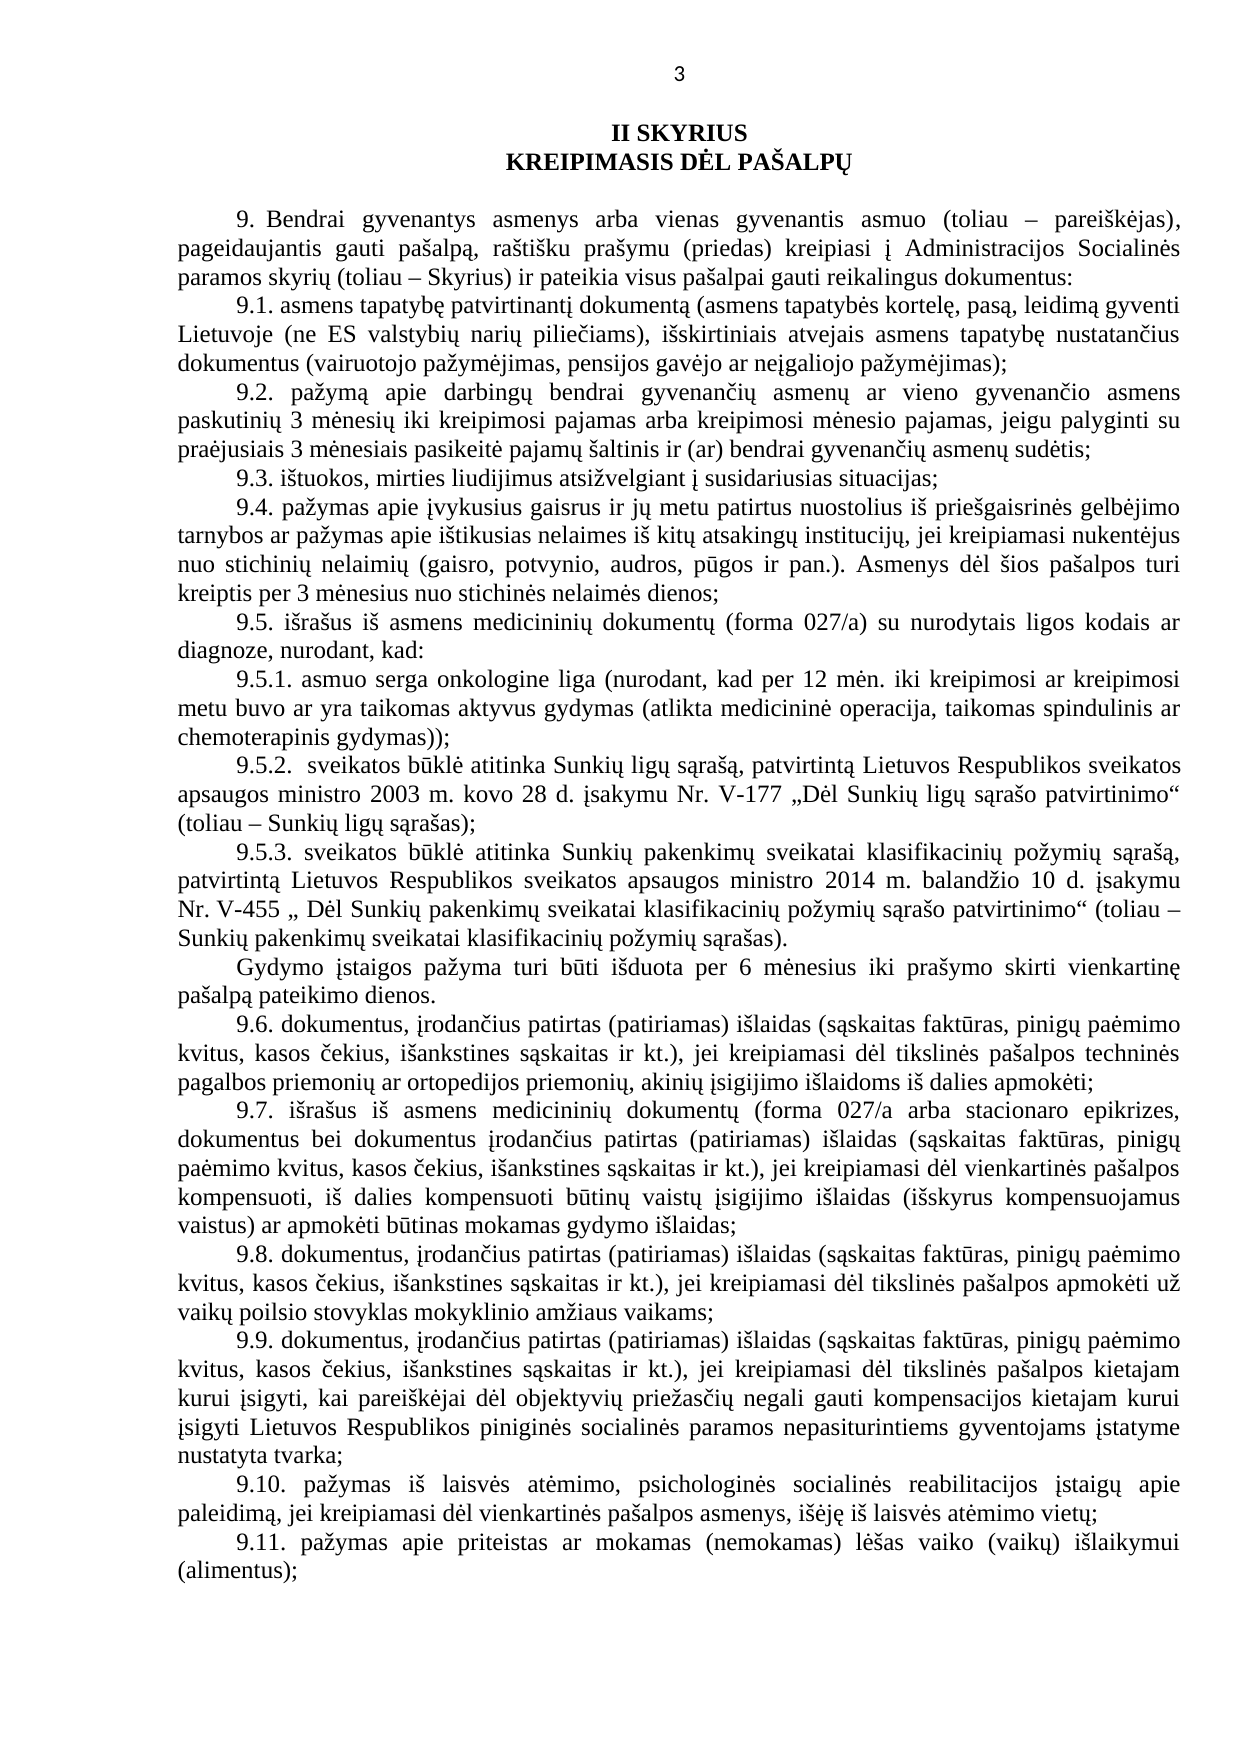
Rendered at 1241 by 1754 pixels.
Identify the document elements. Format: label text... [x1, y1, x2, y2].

text 9.5.3. sveikatos būklė atitinka Sunkių pakenkimų sveikatai klasifikacinių požymių sąrašą, patvirtintą Lietuvos Respublikos sveikatos apsaugos ministro 2014 m. balandžio 10 d. įsakymu Nr. V-455 „ Dėl Sunkių pakenkimų sveikatai klasifikacinių požymių sąrašo patvirtinimo“ (toliau – Sunkių pakenkimų sveikatai klasifikacinių požymių sąrašas). [177, 837, 1181, 952]
text 9.8. dokumentus, įrodančius patirtas (patiriamas) išlaidas (sąskaitas faktūras, pinigų paėmimo kvitus, kasos čekius, išankstines sąskaitas ir kt.), jei kreipiamasi dėl tikslinės pašalpos apmokėti už vaikų poilsio stovyklas mokyklinio amžiaus vaikams; [177, 1239, 1181, 1326]
text 9.1. asmens tapatybę patvirtinantį dokumentą (asmens tapatybės kortelę, pasą, leidimą gyventi Lietuvoje (ne ES valstybių narių piliečiams), išskirtiniais atvejais asmens tapatybę nustatančius dokumentus (vairuotojo pažymėjimas, pensijos gavėjo ar neįgaliojo pažymėjimas); [177, 291, 1181, 377]
text 9.6. dokumentus, įrodančius patirtas (patiriamas) išlaidas (sąskaitas faktūras, pinigų paėmimo kvitus, kasos čekius, išankstines sąskaitas ir kt.), jei kreipiamasi dėl tikslinės pašalpos techninės pagalbos priemonių ar ortopedijos priemonių, akinių įsigijimo išlaidoms iš dalies apmokėti; [177, 1009, 1181, 1096]
text 9. Bendrai gyvenantys asmenys arba vienas gyvenantis asmuo (toliau – pareiškėjas), pageidaujantis gauti pašalpą, raštišku prašymu (priedas) kreipiasi į Administracijos Socialinės paramos skyrių (toliau – Skyrius) ir pateikia visus pašalpai gauti reikalingus dokumentus: [177, 204, 1181, 291]
text 9.9. dokumentus, įrodančius patirtas (patiriamas) išlaidas (sąskaitas faktūras, pinigų paėmimo kvitus, kasos čekius, išankstines sąskaitas ir kt.), jei kreipiamasi dėl tikslinės pašalpos kietajam kurui įsigyti, kai pareiškėjai dėl objektyvių priežasčių negali gauti kompensacijos kietajam kurui įsigyti Lietuvos Respublikos piniginės socialinės paramos nepasiturintiems gyventojams įstatyme nustatyta tvarka; [177, 1326, 1181, 1469]
text 9.3. ištuokos, mirties liudijimus atsižvelgiant į susidariusias situacijas; [177, 463, 1181, 492]
text 9.2. pažymą apie darbingų bendrai gyvenančių asmenų ar vieno gyvenančio asmens paskutinių 3 mėnesių iki kreipimosi pajamas arba kreipimosi mėnesio pajamas, jeigu palyginti su praėjusiais 3 mėnesiais pasikeitė pajamų šaltinis ir (ar) bendrai gyvenančių asmenų sudėtis; [177, 377, 1181, 463]
text 9.11. pažymas apie priteistas ar mokamas (nemokamas) lėšas vaiko (vaikų) išlaikymui (alimentus); [177, 1527, 1181, 1584]
text 9.5.2. sveikatos būklė atitinka Sunkių ligų sąrašą, patvirtintą Lietuvos Respublikos sveikatos apsaugos ministro 2003 m. kovo 28 d. įsakymu Nr. V-177 „Dėl Sunkių ligų sąrašo patvirtinimo“ (toliau – Sunkių ligų sąrašas); [177, 751, 1181, 837]
text 9.7. išrašus iš asmens medicininių dokumentų (forma 027/a arba stacionaro epikrizes, dokumentus bei dokumentus įrodančius patirtas (patiriamas) išlaidas (sąskaitas faktūras, pinigų paėmimo kvitus, kasos čekius, išankstines sąskaitas ir kt.), jei kreipiamasi dėl vienkartinės pašalpos kompensuoti, iš dalies kompensuoti būtinų vaistų įsigijimo išlaidas (išskyrus kompensuojamus vaistus) ar apmokėti būtinas mokamas gydymo išlaidas; [177, 1096, 1181, 1239]
text II SKYRIUS [177, 118, 1181, 147]
text 9.5. išrašus iš asmens medicininių dokumentų (forma 027/a) su nurodytais ligos kodais ar diagnoze, nurodant, kad: [177, 607, 1181, 664]
text Gydymo įstaigos pažyma turi būti išduota per 6 mėnesius iki prašymo skirti vienkartinę pašalpą pateikimo dienos. [177, 952, 1181, 1009]
text 9.10. pažymas iš laisvės atėmimo, psichologinės socialinės reabilitacijos įstaigų apie paleidimą, jei kreipiamasi dėl vienkartinės pašalpos asmenys, išėję iš laisvės atėmimo vietų; [177, 1469, 1181, 1527]
text KREIPIMASIS DĖL PAŠALPŲ [177, 147, 1181, 176]
text 9.4. pažymas apie įvykusius gaisrus ir jų metu patirtus nuostolius iš priešgaisrinės gelbėjimo tarnybos ar pažymas apie ištikusias nelaimes iš kitų atsakingų institucijų, jei kreipiamasi nukentėjus nuo stichinių nelaimių (gaisro, potvynio, audros, pūgos ir pan.). Asmenys dėl šios pašalpos turi kreiptis per 3 mėnesius nuo stichinės nelaimės dienos; [177, 492, 1181, 607]
text 9.5.1. asmuo serga onkologine liga (nurodant, kad per 12 mėn. iki kreipimosi ar kreipimosi metu buvo ar yra taikomas aktyvus gydymas (atlikta medicininė operacija, taikomas spindulinis ar chemoterapinis gydymas)); [177, 664, 1181, 751]
